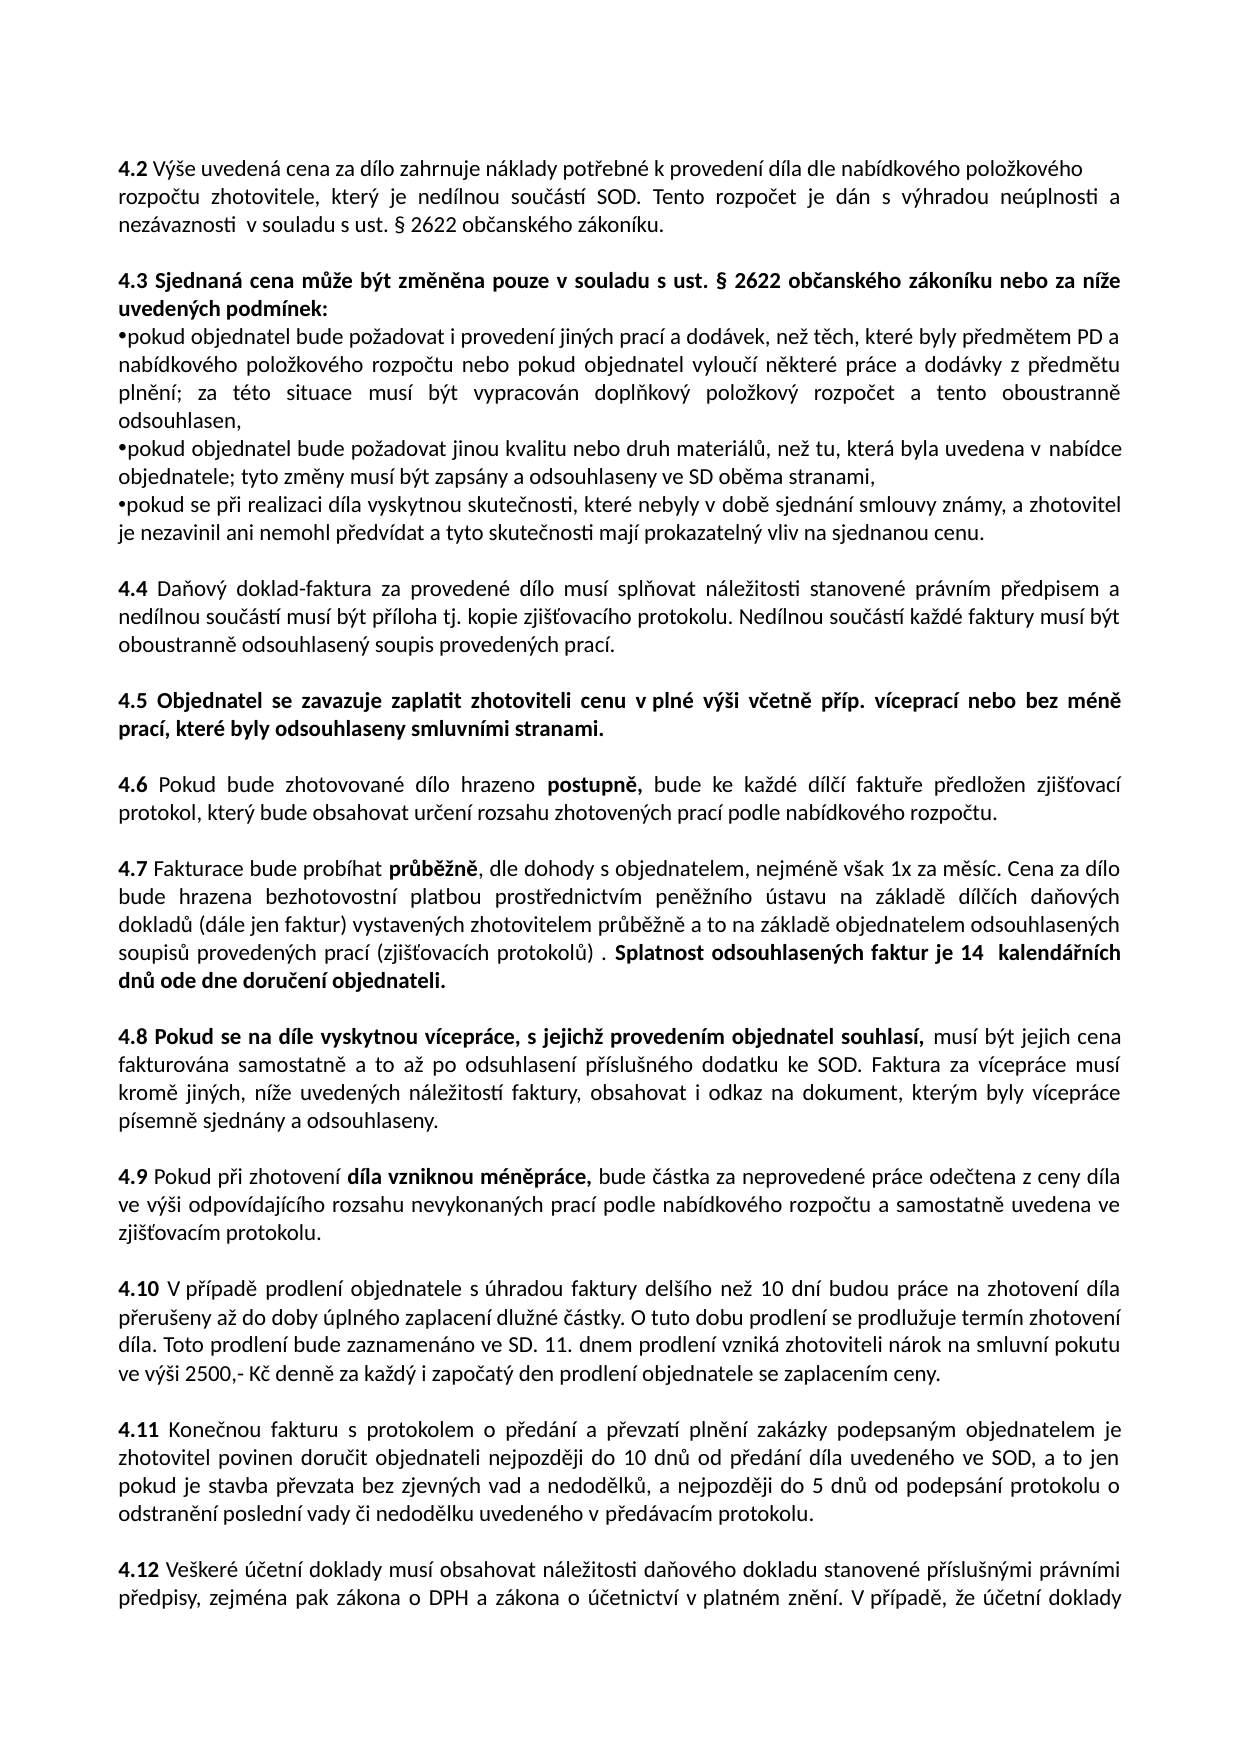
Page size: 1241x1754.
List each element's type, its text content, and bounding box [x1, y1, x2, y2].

text 4.2 Výše uvedená cena za dílo zahrnuje náklady potřebné k provedení díla dle nabídkového položkového [118, 154, 1122, 182]
list pokud se při realizaci díla vyskytnou skutečnosti, které nebyly v době sjednání smlouvy známy, a zhotovitel je nezavinil ani nemohl předvídat a tyto skutečnosti mají prokazatelný vliv na sjednanou cenu. [118, 490, 1122, 546]
text 4.5 Objednatel se zavazuje zaplatit zhotoviteli cenu v plné výši včetně příp. víceprací nebo bez méně prací, které byly odsouhlaseny smluvními stranami. [118, 686, 1122, 742]
text 4.6 Pokud bude zhotovované dílo hrazeno postupně, bude ke každé dílčí faktuře předložen zjišťovací protokol, který bude obsahovat určení rozsahu zhotovených prací podle nabídkového rozpočtu. [118, 770, 1122, 826]
text 4.8 Pokud se na díle vyskytnou vícepráce, s jejichž provedením objednatel souhlasí, musí být jejich cena fakturována samostatně a to až po odsuhlasení příslušného dodatku ke SOD. Faktura za vícepráce musí kromě jiných, níže uvedených náležitostí faktury, obsahovat i odkaz na dokument, kterým byly vícepráce písemně sjednány a odsouhlaseny. [118, 1022, 1122, 1134]
list pokud objednatel bude požadovat jinou kvalitu nebo druh materiálů, než tu, která byla uvedena v nabídce objednatele; tyto změny musí být zapsány a odsouhlaseny ve SD oběma stranami, [118, 434, 1122, 490]
text 4.11 Konečnou fakturu s protokolem o předání a převzatí plnění zakázky podepsaným objednatelem je zhotovitel povinen doručit objednateli nejpozději do 10 dnů od předání díla uvedeného ve SOD, a to jen pokud je stavba převzata bez zjevných vad a nedodělků, a nejpozději do 5 dnů od podepsání protokolu o odstranění poslední vady či nedodělku uvedeného v předávacím protokolu. [118, 1415, 1122, 1527]
text 4.10 V případě prodlení objednatele s úhradou faktury delšího než 10 dní budou práce na zhotovení díla přerušeny až do doby úplného zaplacení dlužné částky. O tuto dobu prodlení se prodlužuje termín zhotovení díla. Toto prodlení bude zaznamenáno ve SD. 11. dnem prodlení vzniká zhotoviteli nárok na smluvní pokutu ve výši 2500,- Kč denně za každý i započatý den prodlení objednatele se zaplacením ceny. [118, 1274, 1122, 1387]
text rozpočtu zhotovitele, který je nedílnou součástí SOD. Tento rozpočet je dán s výhradou neúplnosti a nezávaznosti v souladu s ust. § 2622 občanského zákoníku. [118, 182, 1122, 238]
text 4.3 Sjednaná cena může být změněna pouze v souladu s ust. § 2622 občanského zákoníku nebo za níže uvedených podmínek: [118, 266, 1122, 322]
text 4.9 Pokud při zhotovení díla vzniknou méněpráce, bude částka za neprovedené práce odečtena z ceny díla ve výši odpovídajícího rozsahu nevykonaných prací podle nabídkového rozpočtu a samostatně uvedena ve zjišťovacím protokolu. [118, 1162, 1122, 1247]
text 4.12 Veškeré účetní doklady musí obsahovat náležitosti daňového dokladu stanovené příslušnými právními předpisy, zejména pak zákona o DPH a zákona o účetnictví v platném znění. V případě, že účetní doklady [118, 1555, 1122, 1611]
list pokud objednatel bude požadovat i provedení jiných prací a dodávek, než těch, které byly předmětem PD a nabídkového položkového rozpočtu nebo pokud objednatel vyloučí některé práce a dodávky z předmětu plnění; za této situace musí být vypracován doplňkový položkový rozpočet a tento oboustranně odsouhlasen, [118, 322, 1122, 434]
text 4.4 Daňový doklad-faktura za provedené dílo musí splňovat náležitosti stanovené právním předpisem a nedílnou součástí musí být příloha tj. kopie zjišťovacího protokolu. Nedílnou součástí každé faktury musí být oboustranně odsouhlasený soupis provedených prací. [118, 574, 1122, 658]
text 4.7 Fakturace bude probíhat průběžně, dle dohody s objednatelem, nejméně však 1x za měsíc. Cena za dílo bude hrazena bezhotovostní platbou prostřednictvím peněžního ústavu na základě dílčích daňových dokladů (dále jen faktur) vystavených zhotovitelem průběžně a to na základě objednatelem odsouhlasených soupisů provedených prací (zjišťovacích protokolů) . Splatnost odsouhlasených faktur je 14 kalendářních dnů ode dne doručení objednateli. [118, 854, 1122, 994]
